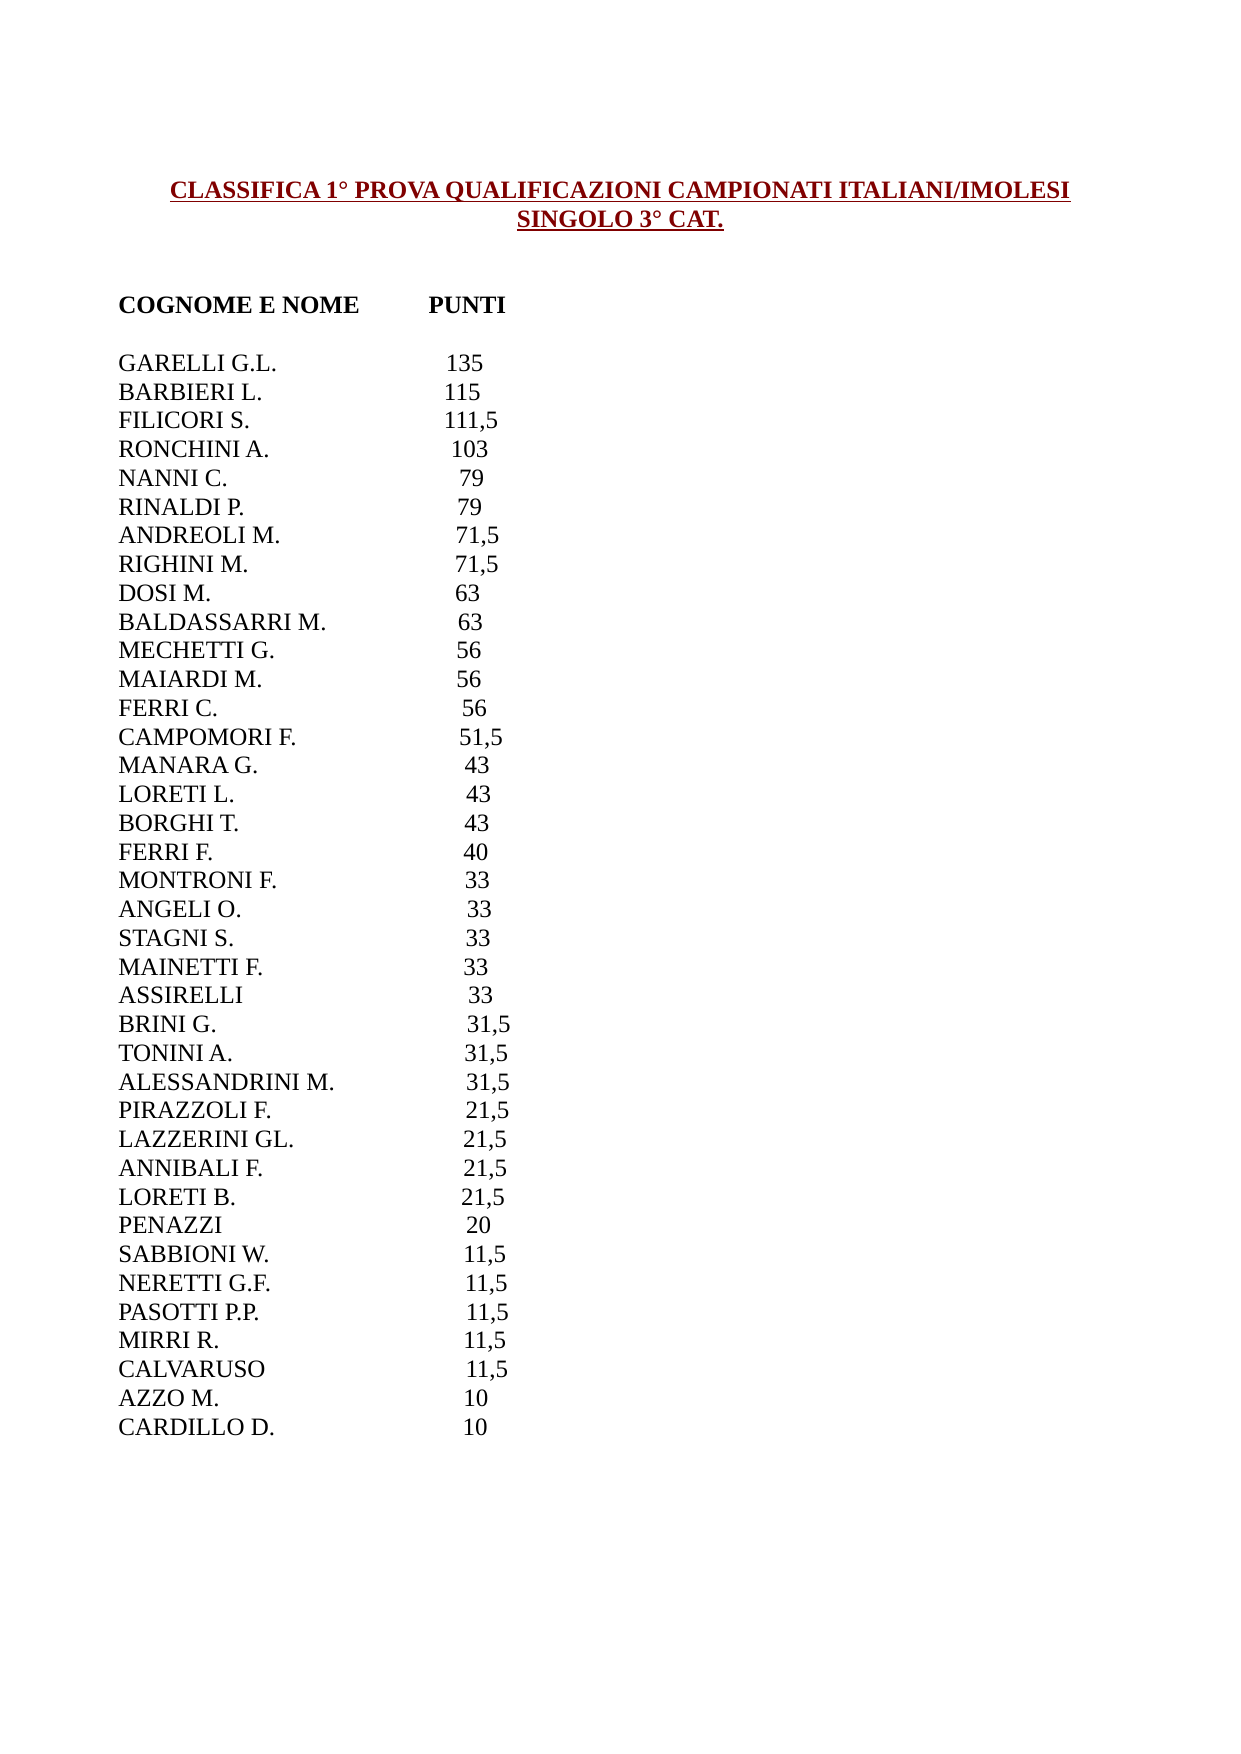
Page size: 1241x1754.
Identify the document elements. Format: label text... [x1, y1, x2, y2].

text RONCHINI A. 103 [118, 434, 1122, 463]
text ANNIBALI F. 21,5 [118, 1153, 1122, 1182]
text RIGHINI M. 71,5 [118, 549, 1122, 578]
text AZZO M. 10 [118, 1383, 1122, 1412]
text SABBIONI W. 11,5 [118, 1239, 1122, 1268]
text STAGNI S. 33 [118, 923, 1122, 952]
text LORETI B. 21,5 [118, 1182, 1122, 1211]
text ANGELI O. 33 [118, 894, 1122, 923]
text CAMPOMORI F. 51,5 [118, 722, 1122, 751]
text PENAZZI 20 [118, 1211, 1122, 1239]
text MAINETTI F. 33 [118, 952, 1122, 981]
text ANDREOLI M. 71,5 [118, 521, 1122, 549]
text ASSIRELLI 33 [118, 981, 1122, 1009]
text TONINI A. 31,5 [118, 1038, 1122, 1067]
text NERETTI G.F. 11,5 [118, 1268, 1122, 1297]
text PASOTTI P.P. 11,5 [118, 1297, 1122, 1326]
text LAZZERINI GL. 21,5 [118, 1124, 1122, 1153]
text NANNI C. 79 [118, 463, 1122, 492]
text CALVARUSO 11,5 [118, 1354, 1122, 1383]
text MIRRI R. 11,5 [118, 1326, 1122, 1354]
text FERRI C. 56 [118, 693, 1122, 722]
text PIRAZZOLI F. 21,5 [118, 1096, 1122, 1124]
text CARDILLO D. 10 [118, 1412, 1122, 1441]
text BALDASSARRI M. 63 [118, 607, 1122, 636]
text MECHETTI G. 56 [118, 636, 1122, 664]
text CLASSIFICA 1° PROVA QUALIFICAZIONI CAMPIONATI ITALIANI/IMOLESI SINGOLO 3° CAT. [118, 176, 1122, 233]
text MAIARDI M. 56 [118, 664, 1122, 693]
text MANARA G. 43 [118, 751, 1122, 779]
text LORETI L. 43 [118, 779, 1122, 808]
text RINALDI P. 79 [118, 492, 1122, 521]
text DOSI M. 63 [118, 578, 1122, 607]
text GARELLI G.L. 135 [118, 348, 1122, 377]
text BARBIERI L. 115 [118, 377, 1122, 406]
text ALESSANDRINI M. 31,5 [118, 1067, 1122, 1096]
text MONTRONI F. 33 [118, 866, 1122, 894]
text FILICORI S. 111,5 [118, 406, 1122, 434]
text COGNOME E NOME PUNTI [118, 291, 1122, 319]
text FERRI F. 40 [118, 837, 1122, 866]
text BORGHI T. 43 [118, 808, 1122, 837]
text BRINI G. 31,5 [118, 1009, 1122, 1038]
